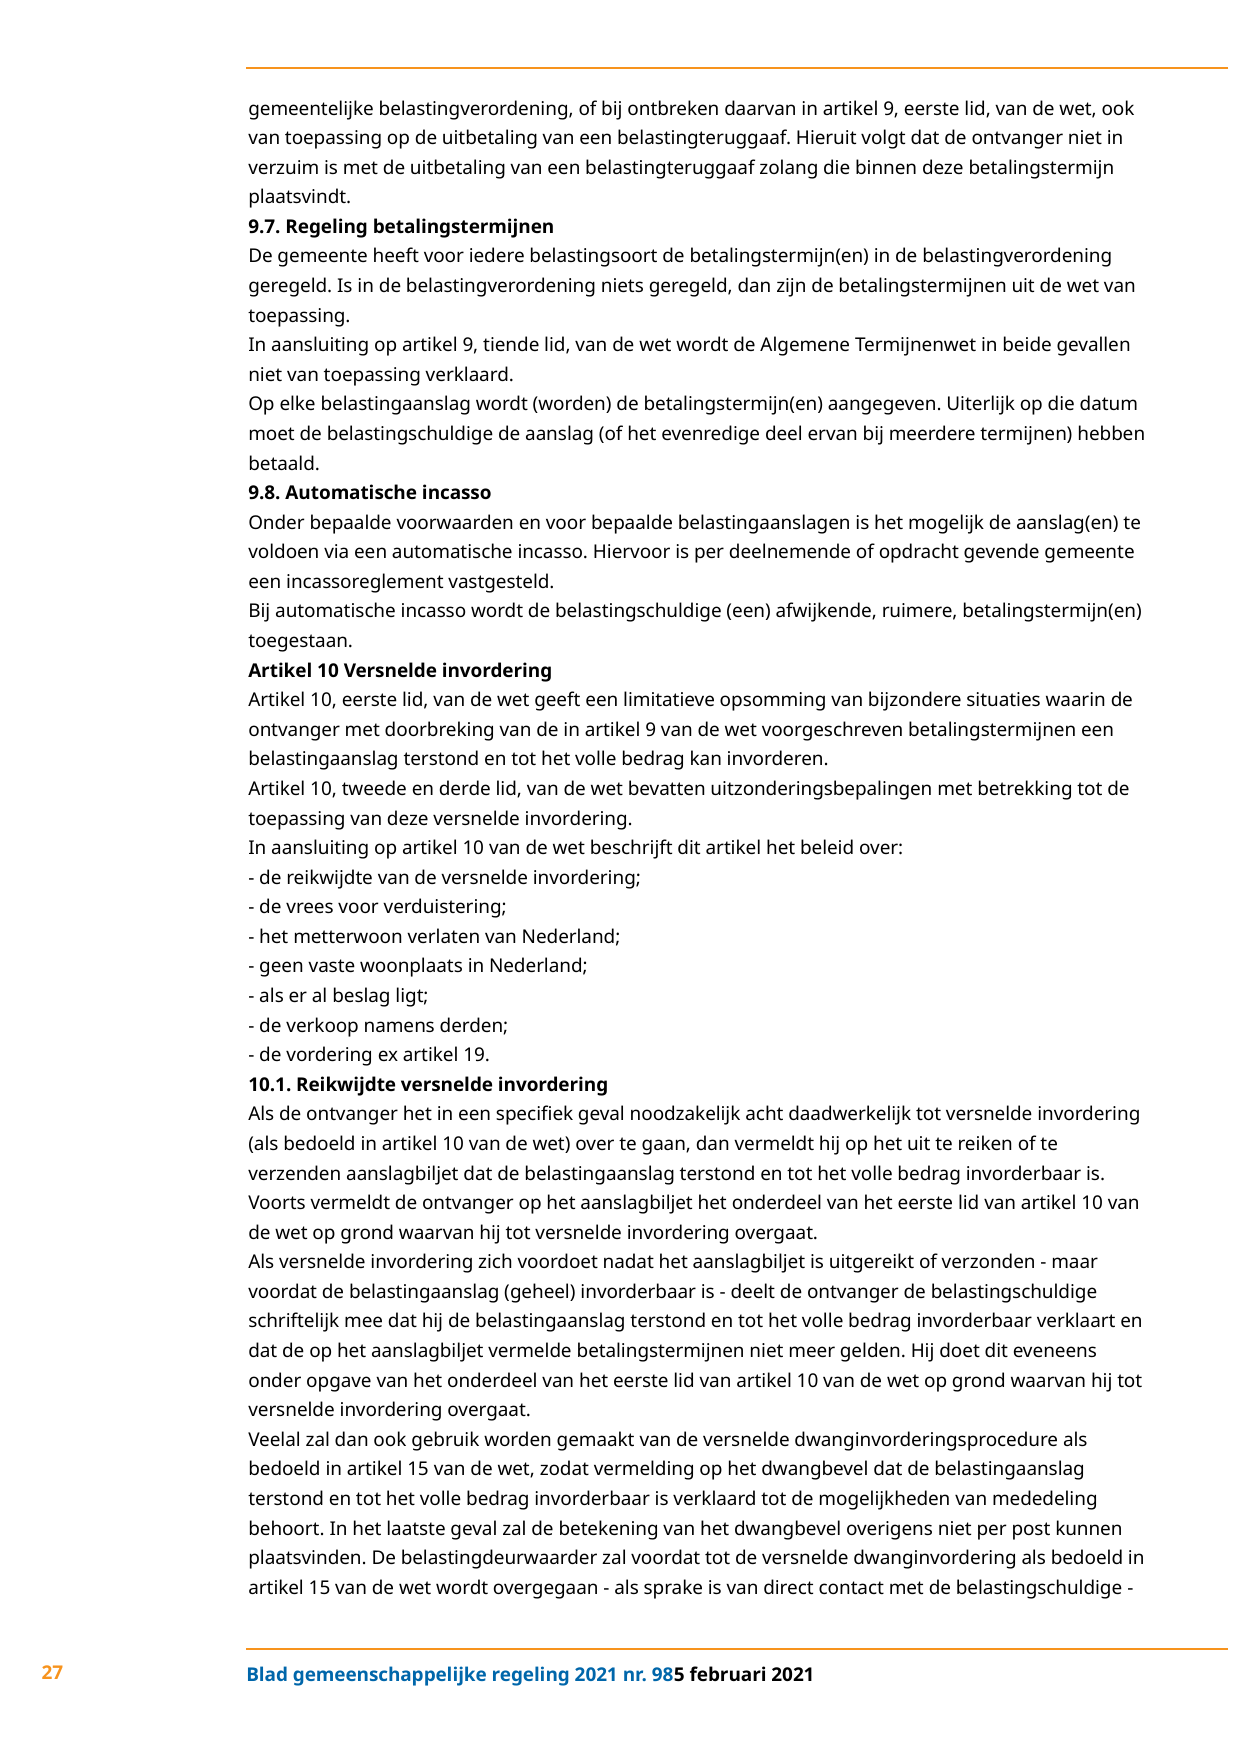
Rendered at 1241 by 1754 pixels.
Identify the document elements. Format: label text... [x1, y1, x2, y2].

text 9.7. Regeling betalingstermijnen [248, 213, 1152, 239]
text 9.8. Automatische incasso [248, 479, 1152, 505]
text - de vrees voor verduistering; [248, 893, 1152, 919]
text - geen vaste woonplaats in Nederland; [248, 953, 1152, 978]
text gemeentelijke belastingverordening, of bij ontbreken daarvan in artikel 9, eerste lid, van de wet, ook van toepassing op de uitbetaling van een belastingteruggaaf. Hieruit volgt dat de ontvanger niet in verzuim is met de uitbetaling van een belastingteruggaaf zolang die binnen deze betalingstermijn plaatsvindt. [248, 95, 1152, 209]
text Bij automatische incasso wordt de belastingschuldige (een) afwijkende, ruimere, betalingstermijn(en) toegestaan. [248, 598, 1152, 653]
text Op elke belastingaanslag wordt (worden) de betalingstermijn(en) aangegeven. Uiterlijk op die datum moet de belastingschuldige de aanslag (of het evenredige deel ervan bij meerdere termijnen) hebben betaald. [248, 391, 1152, 476]
text Als de ontvanger het in een specifiek geval noodzakelijk acht daadwerkelijk tot versnelde invordering (als bedoeld in artikel 10 van de wet) over te gaan, dan vermeldt hij op het uit te reiken of te verzenden aanslagbiljet dat de belastingaanslag terstond en tot het volle bedrag invorderbaar is. Voorts vermeldt de ontvanger op het aanslagbiljet het onderdeel van het eerste lid van artikel 10 van de wet op grond waarvan hij tot versnelde invordering overgaat. [248, 1101, 1152, 1245]
text Artikel 10 Versnelde invordering [248, 657, 1152, 683]
text - als er al beslag ligt; [248, 982, 1152, 1008]
text In aansluiting op artikel 10 van de wet beschrijft dit artikel het beleid over: [248, 834, 1152, 860]
text Veelal zal dan ook gebruik worden gemaakt van de versnelde dwanginvorderingsprocedure als bedoeld in artikel 15 van de wet, zodat vermelding op het dwangbevel dat de belastingaanslag terstond en tot het volle bedrag invorderbaar is verklaard tot de mogelijkheden van mededeling behoort. In het laatste geval zal de betekening van het dwangbevel overigens niet per post kunnen plaatsvinden. De belastingdeurwaarder zal voordat tot de versnelde dwanginvordering als bedoeld in artikel 15 van de wet wordt overgegaan - als sprake is van direct contact met de belastingschuldige [248, 1426, 1152, 1600]
text 10.1. Reikwijdte versnelde invordering [248, 1071, 1152, 1097]
text - de reikwijdte van de versnelde invordering; [248, 864, 1152, 890]
text Artikel 10, tweede en derde lid, van de wet bevatten uitzonderingsbepalingen met betrekking tot de toepassing van deze versnelde invordering. [248, 775, 1152, 831]
text Onder bepaalde voorwaarden en voor bepaalde belastingaanslagen is het mogelijk de aanslag(en) te voldoen via een automatische incasso. Hiervoor is per deelnemende of opdracht gevende gemeente een incassoreglement vastgesteld. [248, 509, 1152, 594]
text - de vordering ex artikel 19. [248, 1041, 1152, 1067]
text In aansluiting op artikel 9, tiende lid, van de wet wordt de Algemene Termijnenwet in beide gevallen niet van toepassing verklaard. [248, 331, 1152, 387]
text Als versnelde invordering zich voordoet nadat het aanslagbiljet is uitgereikt of verzonden - maar voordat de belastingaanslag (geheel) invorderbaar is - deelt de ontvanger de belastingschuldige schriftelijk mee dat hij de belastingaanslag terstond en tot het volle bedrag invorderbaar verklaart en dat de op het aanslagbiljet vermelde betalingstermijnen niet meer gelden. Hij doet dit eveneens onder opgave van het onderdeel van het eerste lid van artikel 10 van de wet op grond waarvan hij tot versnelde invordering overgaat. [248, 1248, 1152, 1422]
picture [41, 47, 231, 172]
text - het metterwoon verlaten van Nederland; [248, 923, 1152, 949]
text - de verkoop namens derden; [248, 1012, 1152, 1038]
text Artikel 10, eerste lid, van de wet geeft een limitatieve opsomming van bijzondere situaties waarin de ontvanger met doorbreking van de in artikel 9 van de wet voorgeschreven betalingstermijnen een belastingaanslag terstond en tot het volle bedrag kan invorderen. [248, 686, 1152, 771]
text De gemeente heeft voor iedere belastingsoort de betalingstermijn(en) in de belastingverordening geregeld. Is in de belastingverordening niets geregeld, dan zijn de betalingstermijnen uit de wet van toepassing. [248, 243, 1152, 328]
